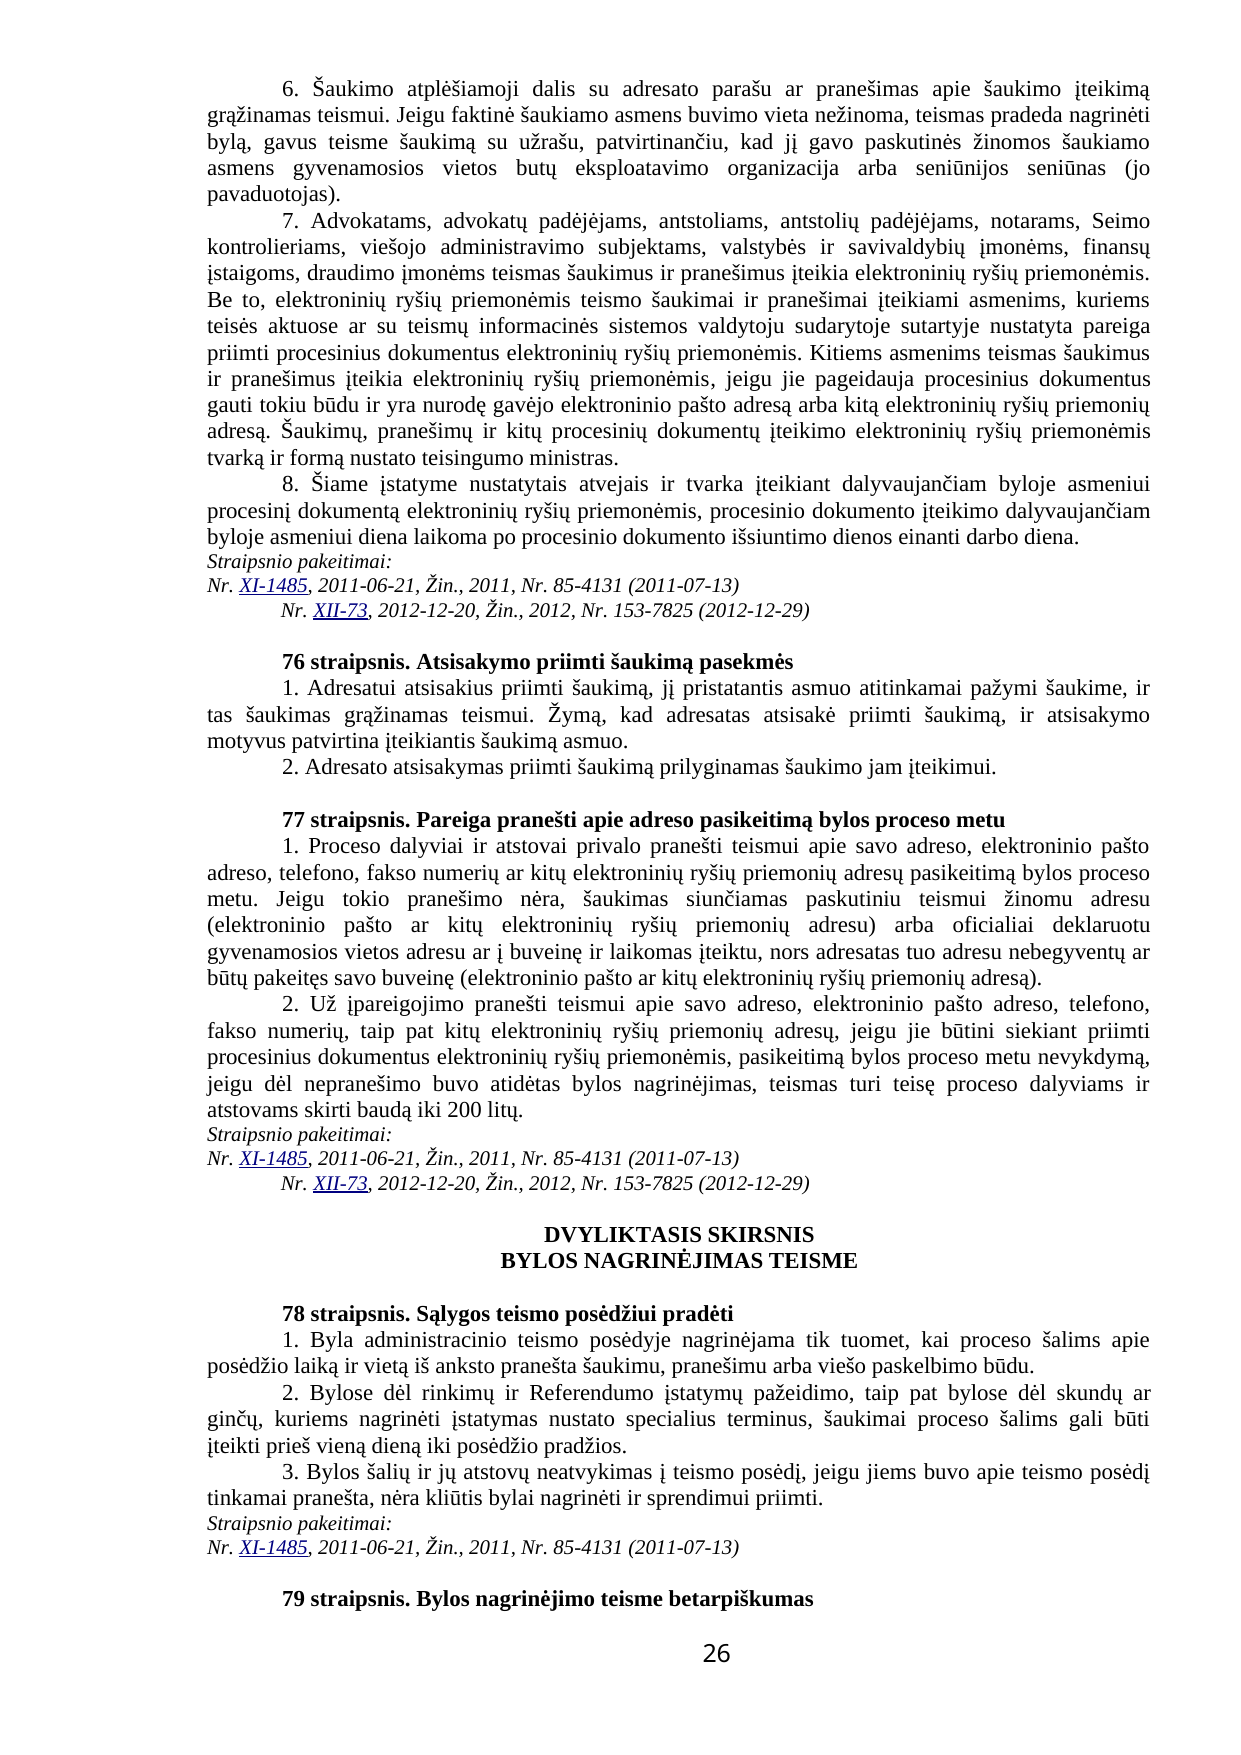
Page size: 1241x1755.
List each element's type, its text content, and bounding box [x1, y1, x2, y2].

text Nr. XI-1485, 2011-06-21, Žin., 2011, Nr. 85-4131 (2011-07-13) [207, 1146, 1152, 1170]
text 76 straipsnis. Atsisakymo priimti šaukimą pasekmės [207, 648, 1152, 674]
text 1. Proceso dalyviai ir atstovai privalo pranešti teismui apie savo adreso, elektroninio pašto adreso, telefono, fakso numerių ar kitų elektroninių ryšių priemonių adresų pasikeitimą bylos proceso metu. Jeigu tokio pranešimo nėra, šaukimas siunčiamas paskutiniu teismui žinomu adresu (elektroninio pašto ar kitų elektroninių ryšių priemonių adresu) arba oficialiai deklaruotu gyvenamosios vietos adresu ar į buveinę ir laikomas įteiktu, nors adresatas tuo adresu nebegyventų ar būtų pakeitęs savo buveinę (elektroninio pašto ar kitų elektroninių ryšių priemonių adresą). [207, 832, 1152, 991]
text Nr. XI-1485, 2011-06-21, Žin., 2011, Nr. 85-4131 (2011-07-13) [207, 573, 1152, 597]
text 2. Adresato atsisakymas priimti šaukimą prilyginamas šaukimo jam įteikimui. [207, 753, 1152, 780]
text Straipsnio pakeitimai: [207, 1122, 1152, 1146]
text Straipsnio pakeitimai: [207, 1511, 1152, 1535]
text Straipsnio pakeitimai: [207, 549, 1152, 573]
text 8. Šiame įstatyme nustatytais atvejais ir tvarka įteikiant dalyvaujančiam byloje asmeniui procesinį dokumentą elektroninių ryšių priemonėmis, procesinio dokumento įteikimo dalyvaujančiam byloje asmeniui diena laikoma po procesinio dokumento išsiuntimo dienos einanti darbo diena. [207, 470, 1152, 549]
text 1. Adresatui atsisakius priimti šaukimą, jį pristatantis asmuo atitinkamai pažymi šaukime, ir tas šaukimas grąžinamas teismui. Žymą, kad adresatas atsisakė priimti šaukimą, ir atsisakymo motyvus patvirtina įteikiantis šaukimą asmuo. [207, 674, 1152, 753]
text 79 straipsnis. Bylos nagrinėjimo teisme betarpiškumas [207, 1585, 1152, 1612]
text 2. Už įpareigojimo pranešti teismui apie savo adreso, elektroninio pašto adreso, telefono, fakso numerių, taip pat kitų elektroninių ryšių priemonių adresų, jeigu jie būtini siekiant priimti procesinius dokumentus elektroninių ryšių priemonėmis, pasikeitimą bylos proceso metu nevykdymą, jeigu dėl nepranešimo buvo atidėtas bylos nagrinėjimas, teismas turi teisę proceso dalyviams ir atstovams skirti baudą iki 200 litų. [207, 991, 1152, 1122]
text 78 straipsnis. Sąlygos teismo posėdžiui pradėti [207, 1300, 1152, 1326]
text 1. Byla administracinio teismo posėdyje nagrinėjama tik tuomet, kai proceso šalims apie posėdžio laiką ir vietą iš anksto pranešta šaukimu, pranešimu arba viešo paskelbimo būdu. [207, 1326, 1152, 1379]
text DVYLIKTASIS SKIRSNIS [207, 1221, 1152, 1247]
text Nr. XII-73, 2012-12-20, Žin., 2012, Nr. 153-7825 (2012-12-29) [207, 597, 1152, 622]
text 77 straipsnis. Pareiga pranešti apie adreso pasikeitimą bylos proceso metu [207, 806, 1152, 832]
text 6. Šaukimo atplėšiamoji dalis su adresato parašu ar pranešimas apie šaukimo įteikimą grąžinamas teismui. Jeigu faktinė šaukiamo asmens buvimo vieta nežinoma, teismas pradeda nagrinėti bylą, gavus teisme šaukimą su užrašu, patvirtinančiu, kad jį gavo paskutinės žinomos šaukiamo asmens gyvenamosios vietos butų eksploatavimo organizacija arba seniūnijos seniūnas (jo pavaduotojas). [207, 75, 1152, 207]
text 2. Bylose dėl rinkimų ir Referendumo įstatymų pažeidimo, taip pat bylose dėl skundų ar ginčų, kuriems nagrinėti įstatymas nustato specialius terminus, šaukimai proceso šalims gali būti įteikti prieš vieną dieną iki posėdžio pradžios. [207, 1379, 1152, 1458]
text 7. Advokatams, advokatų padėjėjams, antstoliams, antstolių padėjėjams, notarams, Seimo kontrolieriams, viešojo administravimo subjektams, valstybės ir savivaldybių įmonėms, finansų įstaigoms, draudimo įmonėms teismas šaukimus ir pranešimus įteikia elektroninių ryšių priemonėmis. Be to, elektroninių ryšių priemonėmis teismo šaukimai ir pranešimai įteikiami asmenims, kuriems teisės aktuose ar su teismų informacinės sistemos valdytoju sudarytoje sutartyje nustatyta pareiga priimti procesinius dokumentus elektroninių ryšių priemonėmis. Kitiems asmenims teismas šaukimus ir pranešimus įteikia elektroninių ryšių priemonėmis, jeigu jie pageidauja procesinius dokumentus gauti tokiu būdu ir yra nurodę gavėjo elektroninio pašto adresą arba kitą elektroninių ryšių priemonių adresą. Šaukimų, pranešimų ir kitų procesinių dokumentų įteikimo elektroninių ryšių priemonėmis tvarką ir formą nustato teisingumo ministras. [207, 207, 1152, 470]
text Nr. XII-73, 2012-12-20, Žin., 2012, Nr. 153-7825 (2012-12-29) [207, 1170, 1152, 1194]
text BYLOS NAGRINĖJIMAS TEISME [207, 1247, 1152, 1273]
text 3. Bylos šalių ir jų atstovų neatvykimas į teismo posėdį, jeigu jiems buvo apie teismo posėdį tinkamai pranešta, nėra kliūtis bylai nagrinėti ir sprendimui priimti. [207, 1458, 1152, 1511]
text Nr. XI-1485, 2011-06-21, Žin., 2011, Nr. 85-4131 (2011-07-13) [207, 1535, 1152, 1559]
